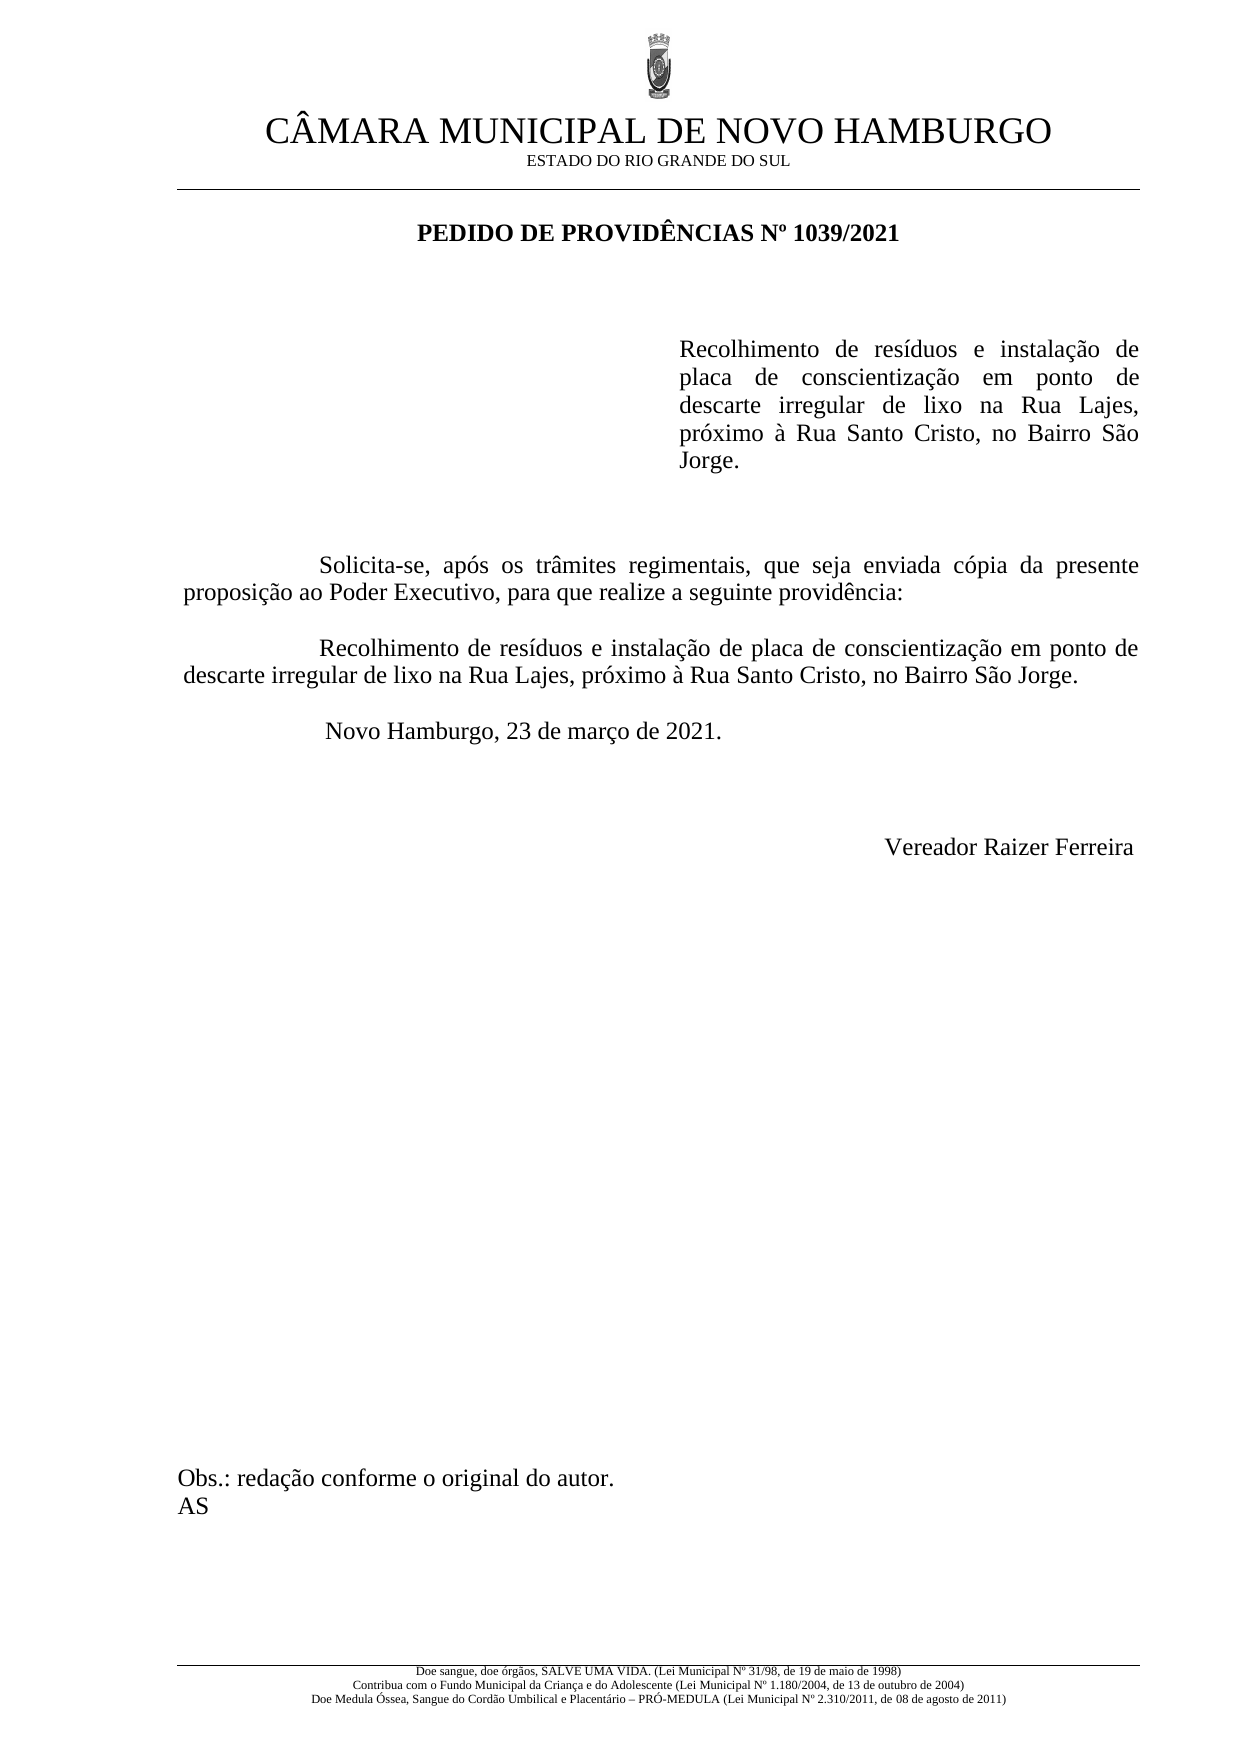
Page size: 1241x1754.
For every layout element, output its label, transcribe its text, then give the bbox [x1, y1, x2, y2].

text PEDIDO DE PROVIDÊNCIAS Nº 1039/2021 [177, 219, 1140, 247]
text AS [177, 1492, 1140, 1520]
text Vereador Raizer Ferreira [679, 833, 1134, 861]
text Recolhimento de resíduos e instalação de placa de conscientização em ponto de descarte irregular de lixo na Rua Lajes, próximo à Rua Santo Cristo, no Bairro São Jorge. [679, 336, 1140, 474]
text Obs.: redação conforme o original do autor. [177, 1464, 1140, 1492]
text Novo Hamburgo, 23 de março de 2021. [183, 717, 1140, 745]
text Solicita-se, após os trâmites regimentais, que seja enviada cópia da presente proposição ao Poder Executivo, para que realize a seguinte providência: [183, 551, 1140, 606]
text Recolhimento de resíduos e instalação de placa de conscientização em ponto de descarte irregular de lixo na Rua Lajes, próximo à Rua Santo Cristo, no Bairro São Jorge. [183, 634, 1140, 689]
